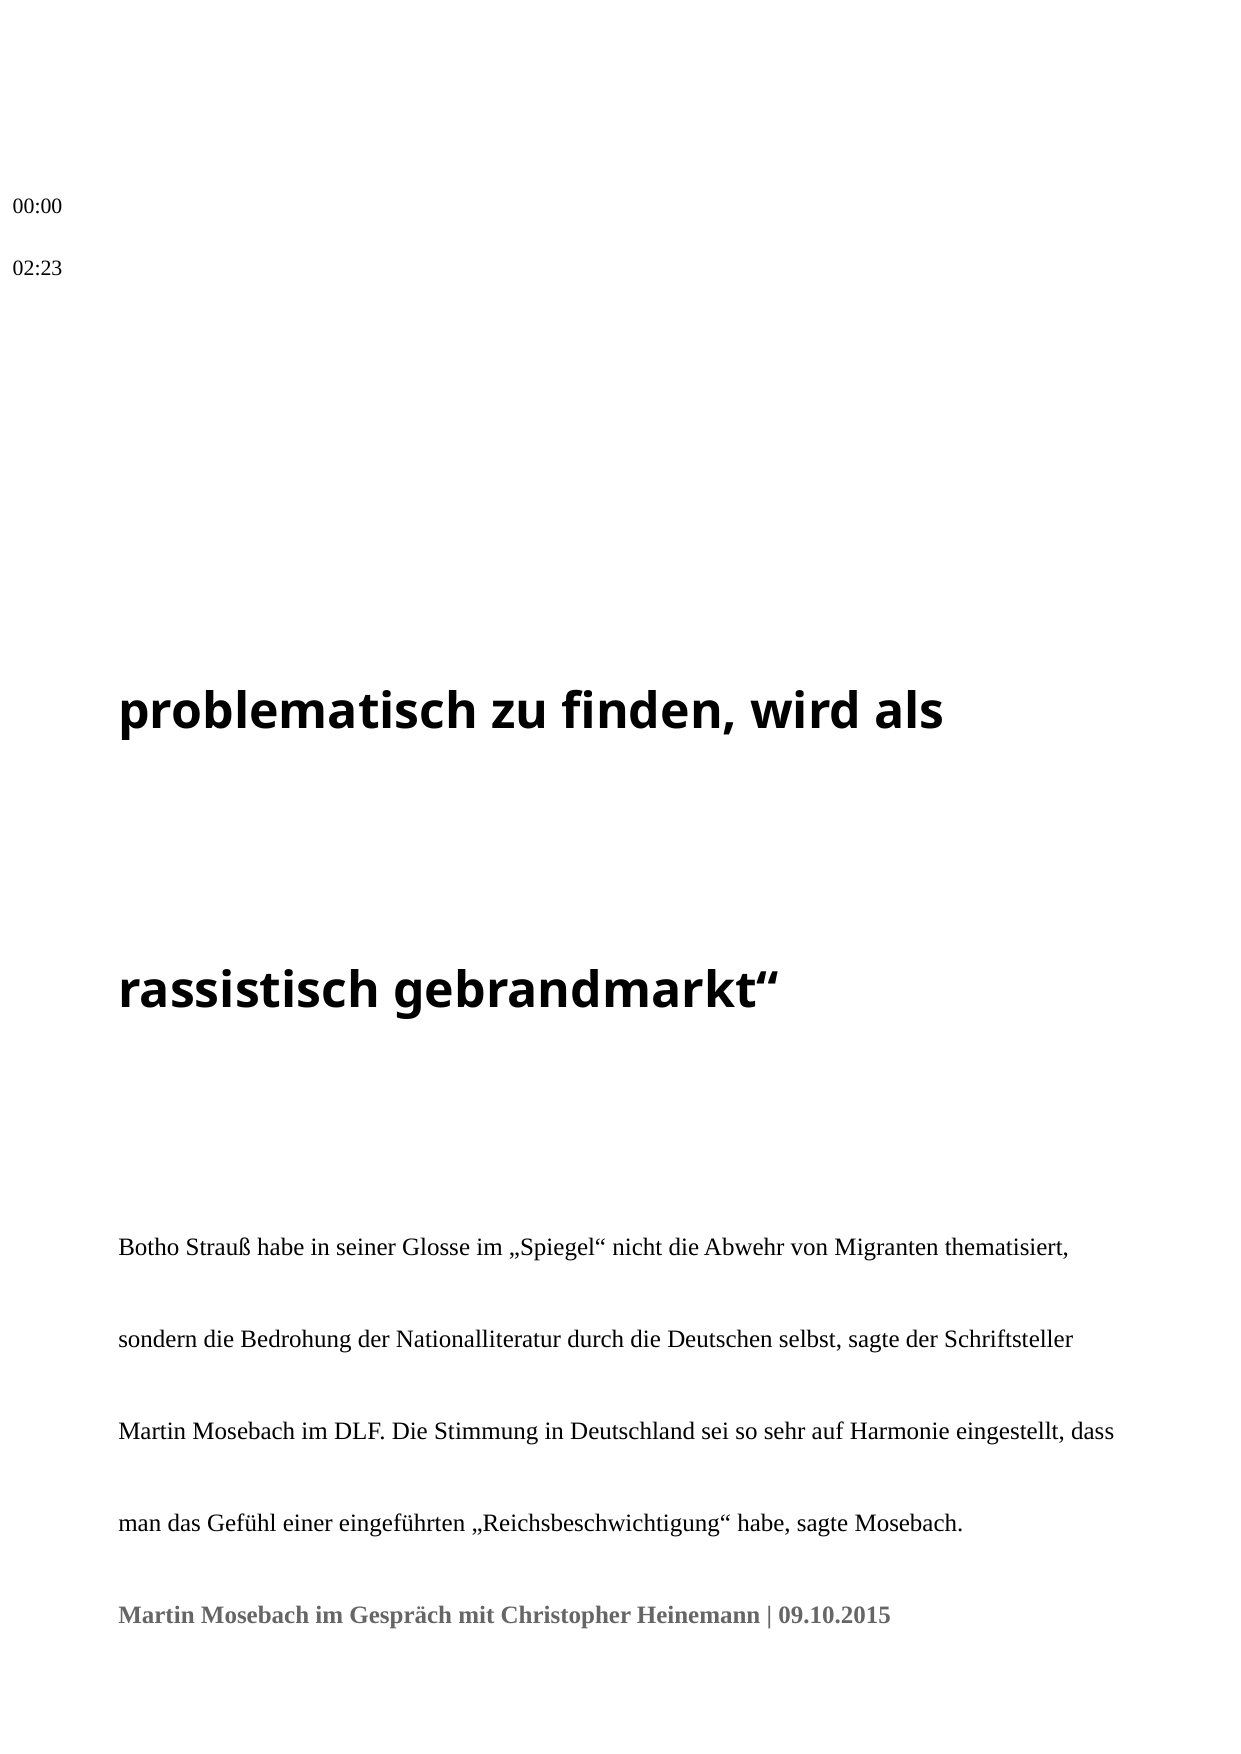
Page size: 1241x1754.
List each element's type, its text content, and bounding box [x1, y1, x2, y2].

subtitle Botho Strauß‘ Flüchtlingskulturstreit„Etwas problematisch zu finden, wird als rassistisch gebrandmarkt“ [118, 684, 1122, 1022]
text 02:23 [12, 252, 1219, 280]
text 00:00 [12, 190, 1219, 218]
text Martin Mosebach im Gespräch mit Christopher Heinemann | 09.10.2015 [118, 1600, 1122, 1629]
text Botho Strauß habe in seiner Glosse im „Spiegel“ nicht die Abwehr von Migranten thematisiert, sondern die Bedrohung der Nationalliteratur durch die Deutschen selbst, sagte der Schriftsteller Martin Mosebach im DLF. Die Stimmung in Deutschland sei so sehr auf Harmonie eingestellt, dass man das Gefühl einer eingeführten „Reichsbeschwichtigung“ habe, sagte Mosebach. [118, 1232, 1122, 1537]
